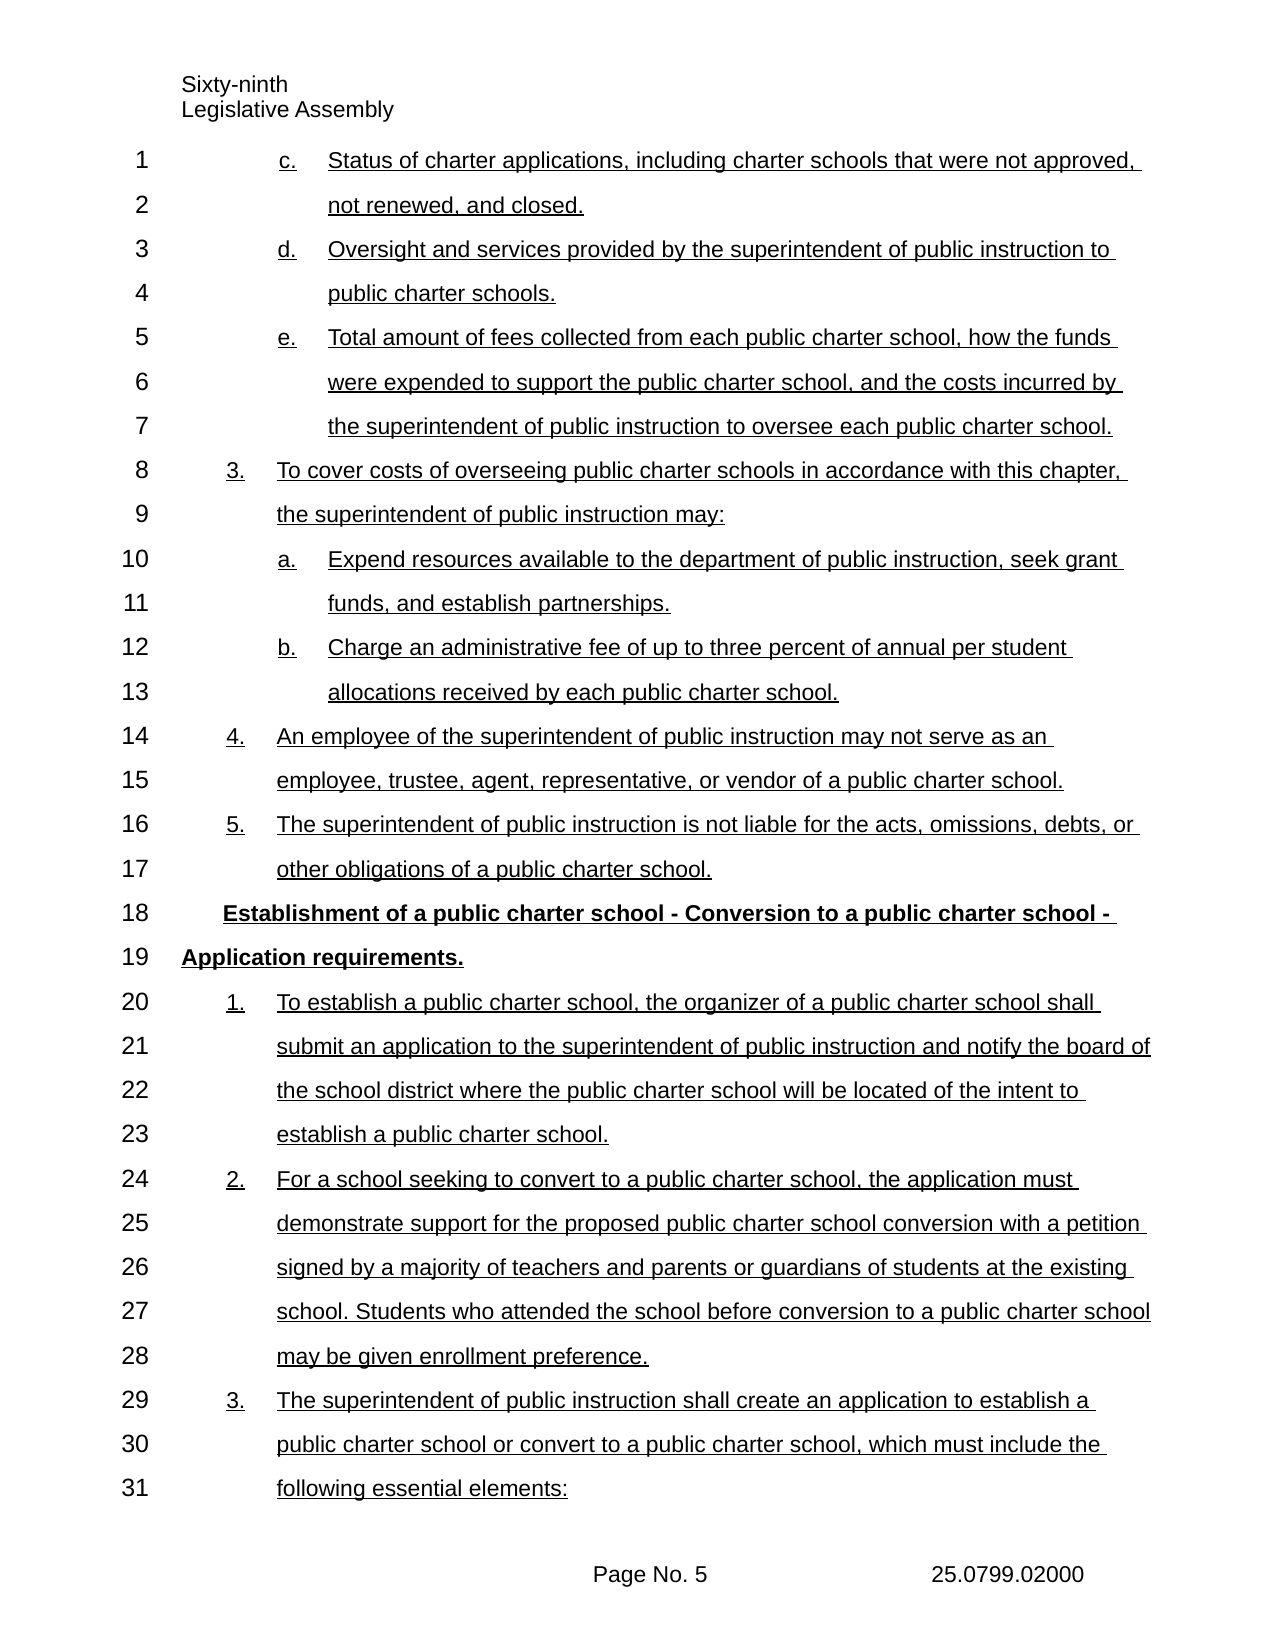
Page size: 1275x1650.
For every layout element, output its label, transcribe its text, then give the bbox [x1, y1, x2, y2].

text a. Expend resources available to the department of public instruction, seek grant funds, and establish partnerships. [181, 532, 1154, 620]
text e. Total amount of fees collected from each public charter school, how the funds were expended to support the public charter school, and the costs incurred by the superintendent of public instruction to oversee each public charter school. [181, 310, 1154, 443]
text d. Oversight and services provided by the superintendent of public instruction to public charter schools. [181, 222, 1154, 310]
text b. Charge an administrative fee of up to three percent of annual per student allocations received by each public charter school. [181, 620, 1154, 709]
text 3. The superintendent of public instruction shall create an application to establish a public charter school or convert to a public charter school, which must include the following essential elements: [181, 1373, 1154, 1506]
text 1. To establish a public charter school, the organizer of a public charter school shall submit an application to the superintendent of public instruction and notify the board of the school district where the public charter school will be located of the intent to establish a public charter school. [181, 974, 1154, 1152]
text 4. An employee of the superintendent of public instruction may not serve as an employee, trustee, agent, representative, or vendor of a public charter school. [181, 709, 1154, 797]
text 2. For a school seeking to convert to a public charter school, the application must demonstrate support for the proposed public charter school conversion with a petition signed by a majority of teachers and parents or guardians of students at the existing school. Students who attended the school before conversion to a public charter school may be given enrollment preference. [181, 1152, 1154, 1373]
text 3. To cover costs of overseeing public charter schools in accordance with this chapter, the superintendent of public instruction may: [181, 443, 1154, 532]
subtitle Establishment of a public charter school - Conversion to a public charter school - Application requirements. [181, 886, 1154, 974]
text c. Status of charter applications, including charter schools that were not approved, not renewed, and closed. [181, 133, 1154, 222]
text 5. The superintendent of public instruction is not liable for the acts, omissions, debts, or other obligations of a public charter school. [181, 797, 1154, 886]
